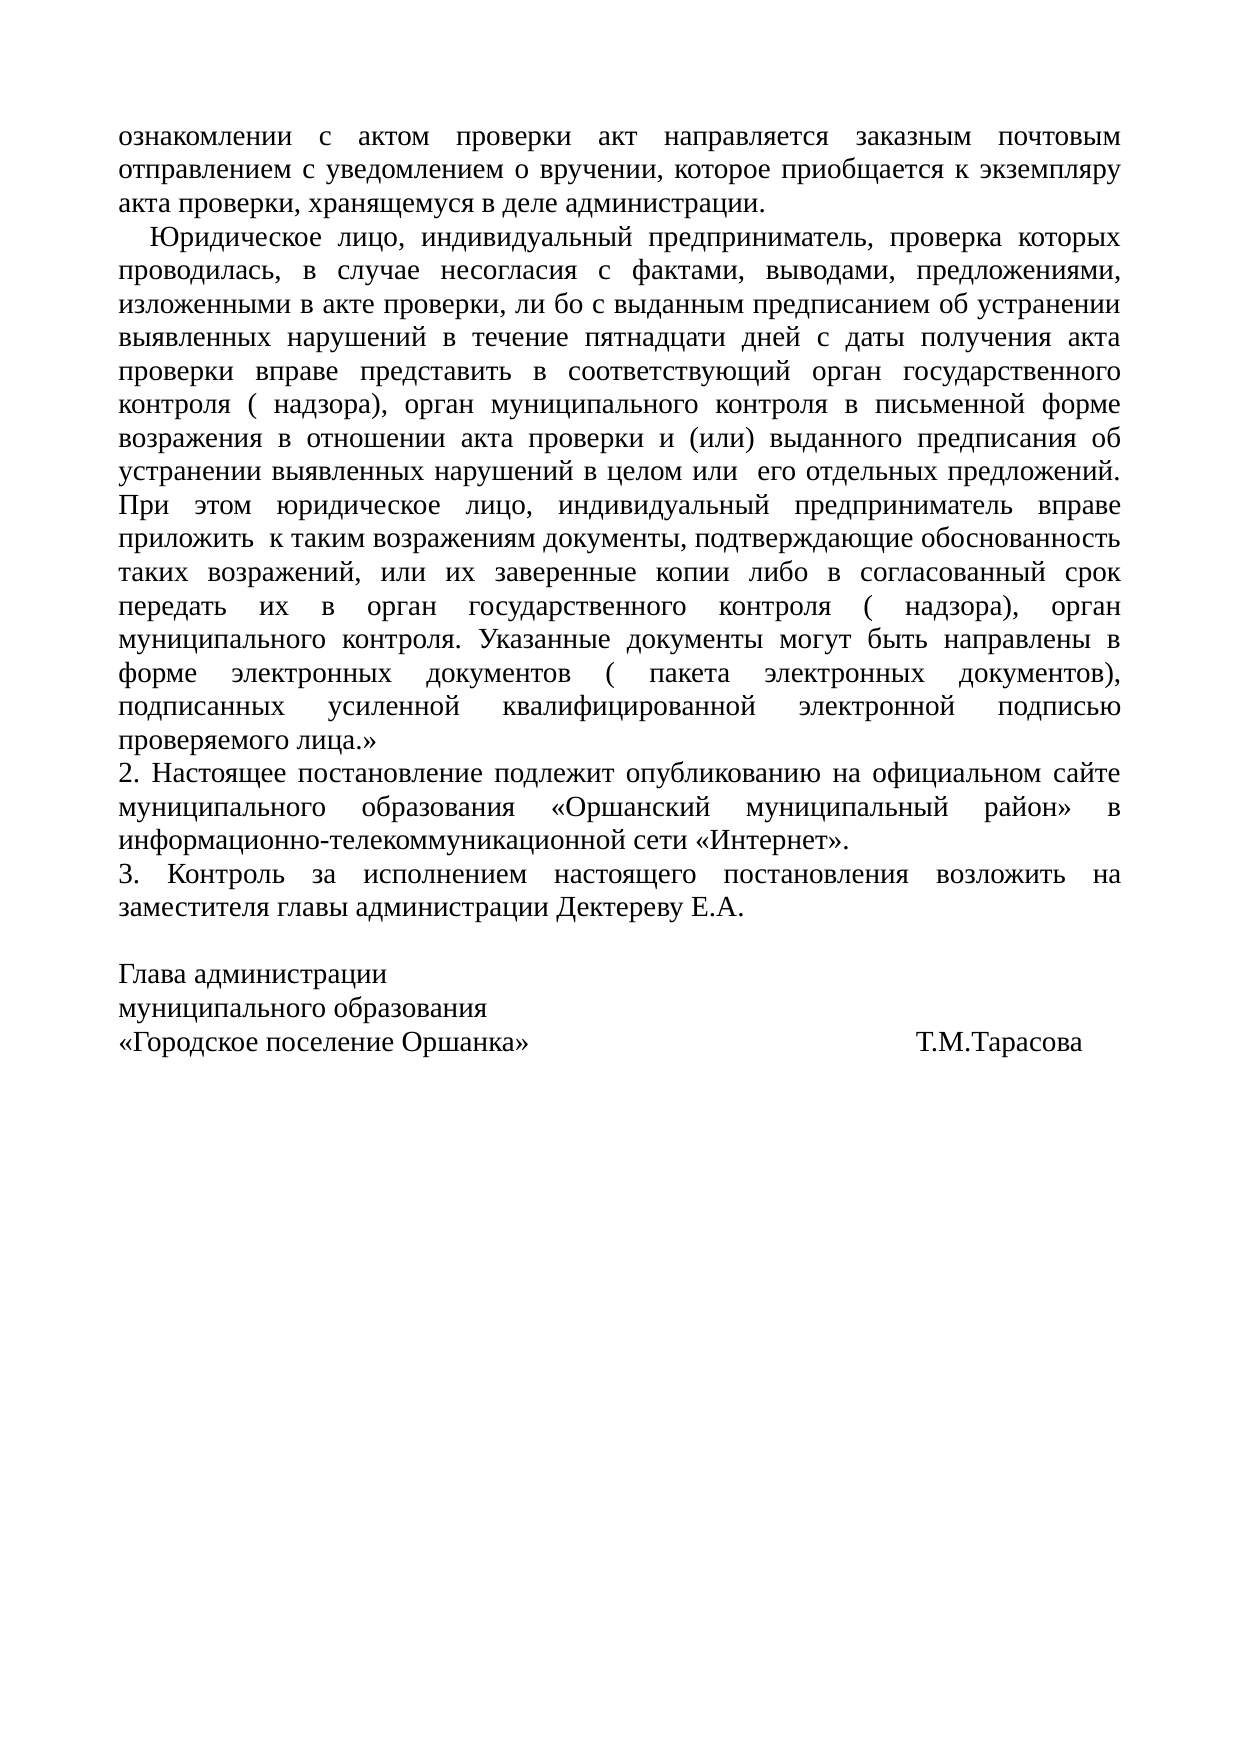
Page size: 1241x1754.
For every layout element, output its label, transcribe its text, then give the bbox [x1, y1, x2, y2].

text Юридическое лицо, индивидуальный предприниматель, проверка которых проводилась, в случае несогласия с фактами, выводами, предложениями, изложенными в акте проверки, ли бо с выданным предписанием об устранении выявленных нарушений в течение пятнадцати дней с даты получения акта проверки вправе представить в соответствующий орган государственного контроля ( надзора), орган муниципального контроля в письменной форме возражения в отношении акта проверки и (или) выданного предписания об устранении выявленных нарушений в целом или его отдельных предложений. При этом юридическое лицо, индивидуальный предприниматель вправе приложить к таким возражениям документы, подтверждающие обоснованность таких возражений, или их заверенные копии либо в согласованный срок передать их в орган государственного контроля ( надзора), орган муниципального контроля. Указанные документы могут быть направлены в форме электронных документов ( пакета электронных документов), подписанных усиленной квалифицированной электронной подписью проверяемого лица.» [118, 219, 1122, 755]
text 3. Контроль за исполнением настоящего постановления возложить на заместителя главы администрации Дектереву Е.А. [118, 856, 1122, 923]
text муниципального образования [118, 990, 1122, 1024]
text 2. Настоящее постановление подлежит опубликованию на официальном сайте муниципального образования «Оршанский муниципальный район» в информационно-телекоммуникационной сети «Интернет». [118, 755, 1122, 856]
text ознакомлении с актом проверки акт направляется заказным почтовым отправлением с уведомлением о вручении, которое приобщается к экземпляру акта проверки, хранящемуся в деле администрации. [118, 118, 1122, 219]
text «Городское поселение Оршанка» Т.М.Тарасова [118, 1024, 1122, 1057]
text Глава администрации [118, 957, 1122, 990]
